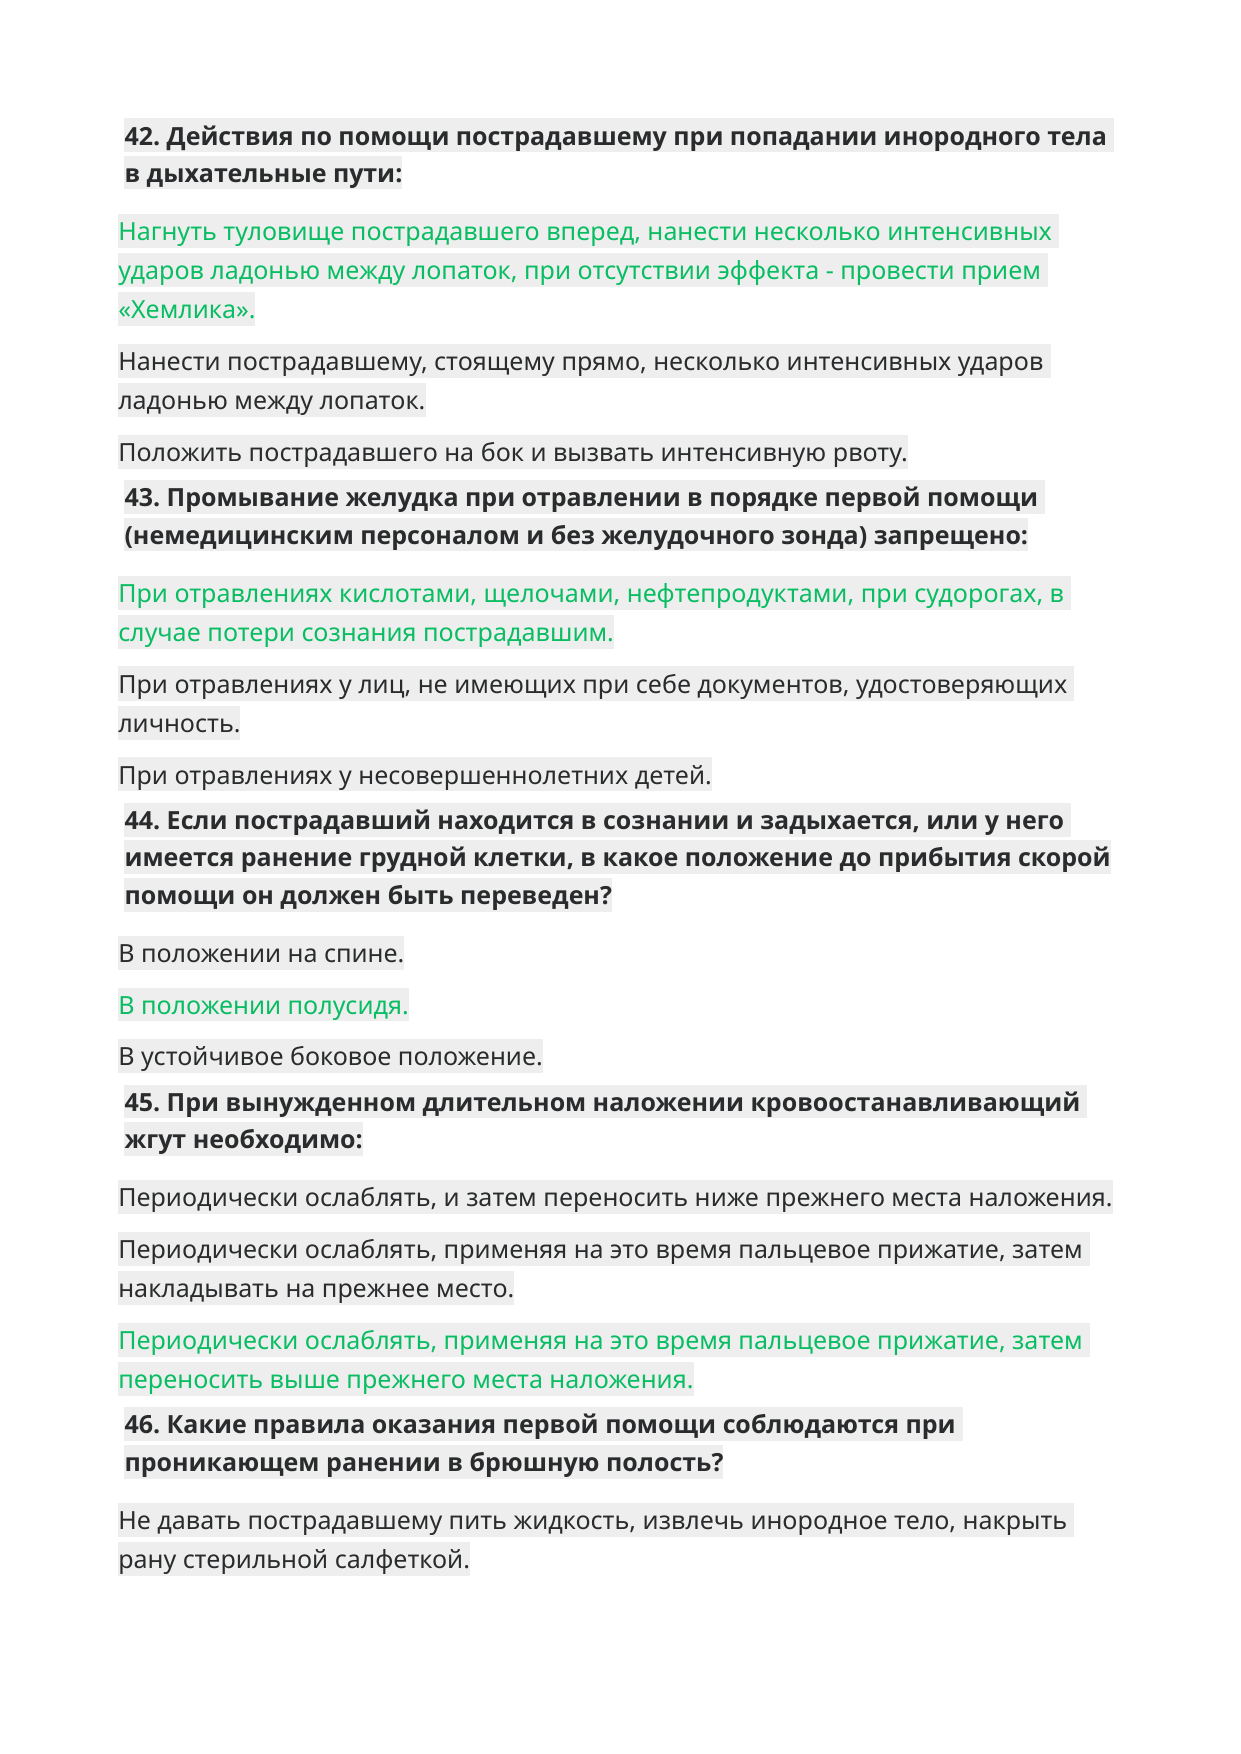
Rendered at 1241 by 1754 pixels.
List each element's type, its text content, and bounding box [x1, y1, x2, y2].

subtitle 43. Промывание желудка при отравлении в порядке первой помощи (немедицинским персоналом и без желудочного зонда) запрещено: [124, 480, 1116, 551]
text При отравлениях у лиц, не имеющих при себе документов, удостоверяющих личность. [118, 666, 1122, 740]
text При отравлениях кислотами, щелочами, нефтепродуктами, при судорогах, в случае потери сознания пострадавшим. [118, 576, 1122, 649]
text Периодически ослаблять, применяя на это время пальцевое прижатие, затем накладывать на прежнее место. [118, 1232, 1122, 1305]
text Положить пострадавшего на бок и вызвать интенсивную рвоту. [118, 434, 1122, 469]
subtitle 42. Действия по помощи пострадавшему при попадании инородного тела в дыхательные пути: [124, 118, 1116, 189]
text В положении полусидя. [118, 987, 1122, 1021]
text В устойчивое боковое положение. [118, 1039, 1122, 1073]
text Не давать пострадавшему пить жидкость, извлечь инородное тело, накрыть рану стерильной салфеткой. [118, 1503, 1122, 1576]
text Нанести пострадавшему, стоящему прямо, несколько интенсивных ударов ладонью между лопаток. [118, 344, 1122, 417]
text Периодически ослаблять, и затем переносить ниже прежнего места наложения. [118, 1180, 1122, 1214]
text В положении на спине. [118, 936, 1122, 970]
subtitle 45. При вынужденном длительном наложении кровоостанавливающий жгут необходимо: [124, 1084, 1116, 1156]
subtitle 44. Если пострадавший находится в сознании и задыхается, или у него имеется ранение грудной клетки, в какое положение до прибытия скорой помощи он должен быть переведен? [124, 803, 1116, 912]
subtitle 46. Какие правила оказания первой помощи соблюдаются при проникающем ранении в брюшную полость? [124, 1407, 1116, 1479]
text При отравлениях у несовершеннолетних детей. [118, 757, 1122, 791]
text Периодически ослаблять, применяя на это время пальцевое прижатие, затем переносить выше прежнего места наложения. [118, 1323, 1122, 1396]
text Нагнуть туловище пострадавшего вперед, нанести несколько интенсивных ударов ладонью между лопаток, при отсутствии эффекта - провести прием «Хемлика». [118, 214, 1122, 326]
